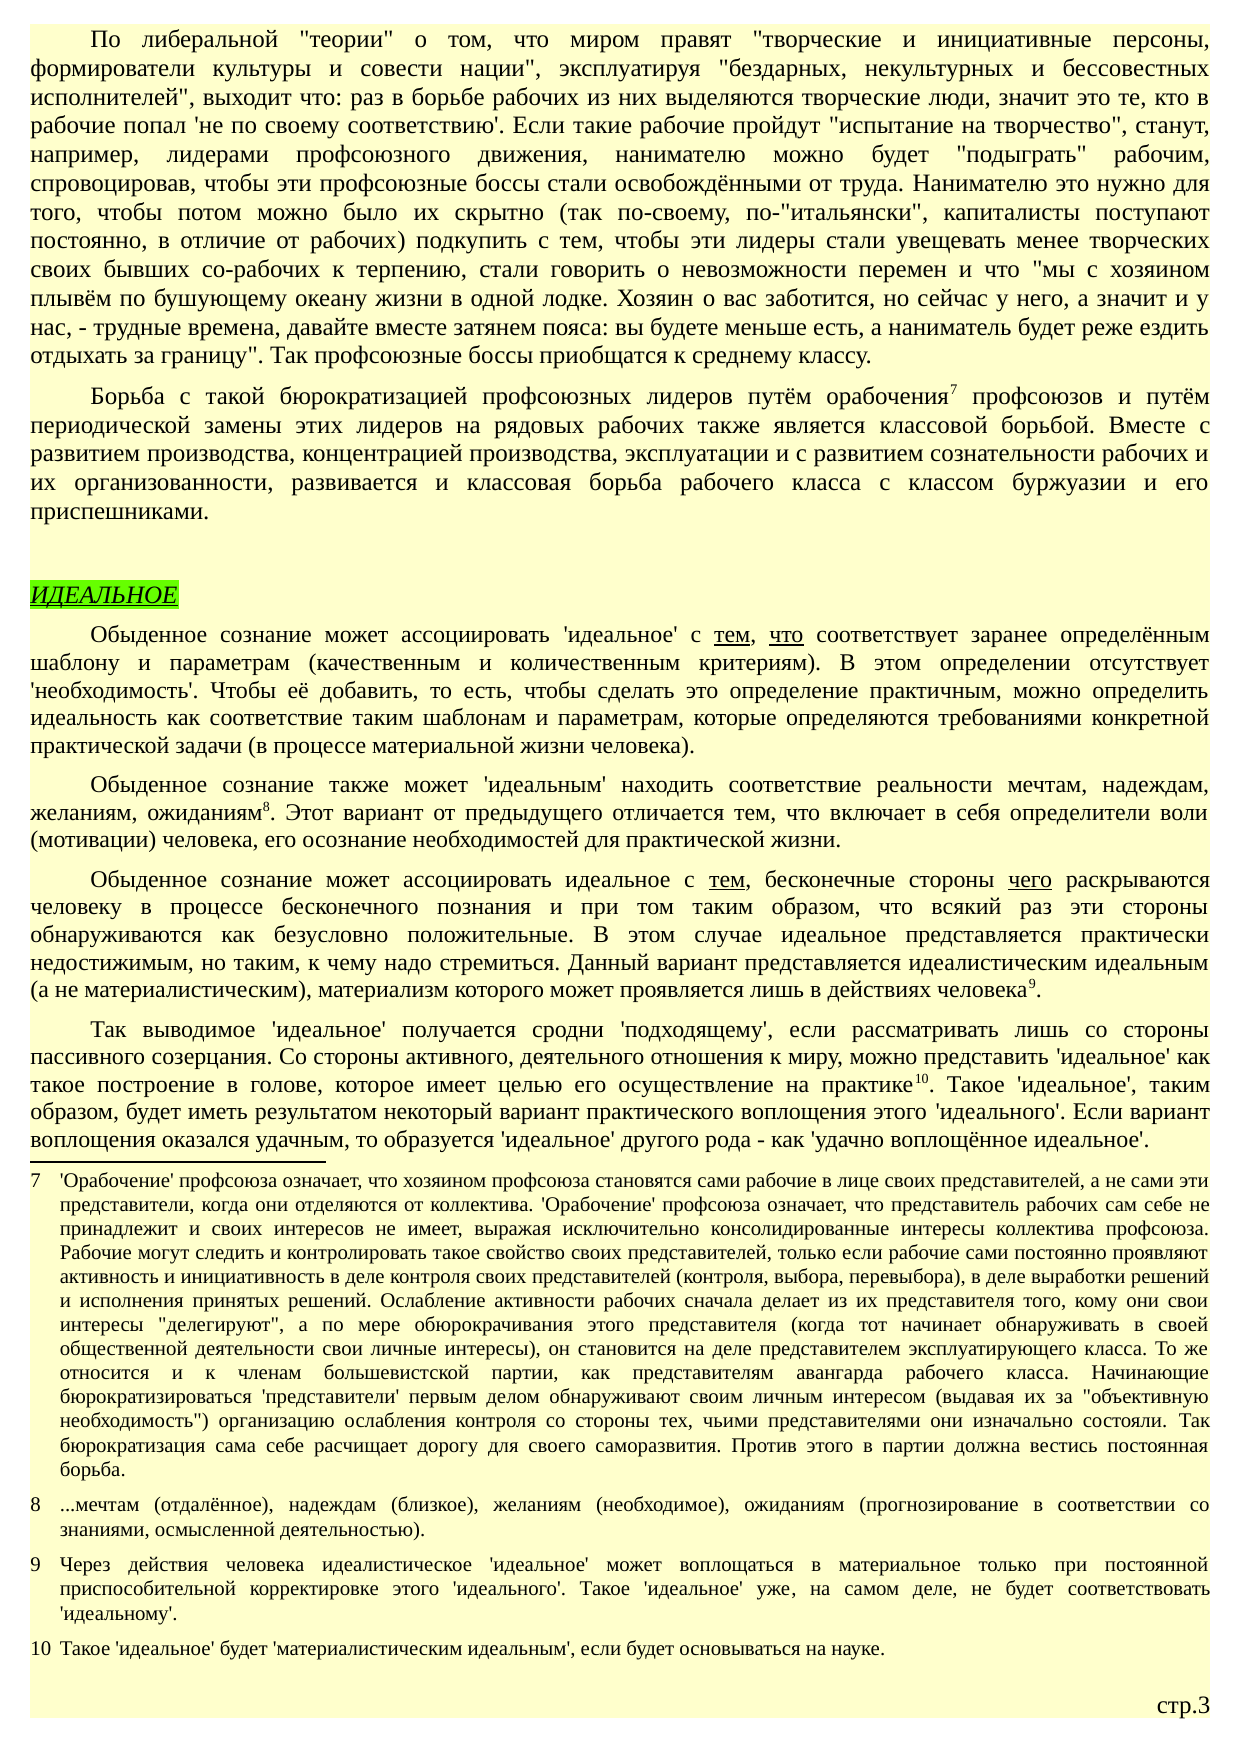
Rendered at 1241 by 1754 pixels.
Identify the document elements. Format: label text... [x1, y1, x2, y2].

text По либеральной "теории" о том, что миром правят "творческие и инициативные персоны, формирователи культуры и совести нации", эксплуатируя "бездарных, некультурных и бессовестных исполнителей", выходит что: раз в борьбе рабочих из них выделяются творческие люди, значит это те, кто в рабочие попал 'не по своему соответствию'. Если такие рабочие пройдут "испытание на творчество", станут, например, лидерами профсоюзного движения, нанимателю можно будет "подыграть" рабочим, спровоцировав, чтобы эти профсоюзные боссы стали освобождёнными от труда. Нанимателю это нужно для того, чтобы потом можно было их скрытно (так по-своему, по-"итальянски", капиталисты поступают постоянно, в отличие от рабочих) подкупить с тем, чтобы эти лидеры стали увещевать менее творческих своих бывших со-рабочих к терпению, стали говорить о невозможности перемен и что "мы с хозяином плывём по бушующему океану жизни в одной лодке. Хозяин о вас заботится, но сейчас у него, а значит и у нас, - трудные времена, давайте вместе затянем пояса: вы будете меньше есть, а наниматель будет реже ездить отдыхать за границу". Так профсоюзные боссы приобщатся к среднему классу. [30, 24, 1210, 369]
text Такое 'идеальное' будет 'материалистическим идеальным', если будет основываться на науке. [30, 1636, 1210, 1660]
text Обыденное сознание может ассоциировать 'идеальное' с тем, что соответствует заранее определённым шаблону и параметрам (качественным и количественным критериям). В этом определении отсутствует 'необходимость'. Чтобы её добавить, то есть, чтобы сделать это определение практичным, можно определить идеальность как соответствие таким шаблонам и параметрам, которые определяются требованиями конкретной практической задачи (в процессе материальной жизни человека). [30, 620, 1210, 758]
text ...мечтам (отдалённое), надеждам (близкое), желаниям (необходимое), ожиданиям (прогнозирование в соответствии со знаниями, осмысленной деятельностью). [30, 1492, 1210, 1541]
text Через действия человека идеалистическое 'идеальное' может воплощаться в материальное только при постоянной приспособительной корректировке этого 'идеального'. Такое 'идеальное' уже, на самом деле, не будет соответствовать 'идеальному'. [30, 1552, 1210, 1624]
text Обыденное сознание также может 'идеальным' находить соответствие реальности мечтам, надеждам, желаниям, ожиданиям. Этот вариант от предыдущего отличается тем, что включает в себя определители воли (мотивации) человека, его осознание необходимостей для практической жизни. [30, 770, 1210, 853]
text ИДЕАЛЬНОЕ [30, 580, 1210, 609]
text Борьба с такой бюрократизацией профсоюзных лидеров путём орабочения профсоюзов и путём периодической замены этих лидеров на рядовых рабочих также является классовой борьбой. Вместе с развитием производства, концентрацией производства, эксплуатации и с развитием сознательности рабочих и их организованности, развивается и классовая борьба рабочего класса с классом буржуазии и его приспешниками. [30, 381, 1210, 525]
text Так выводимое 'идеальное' получается сродни 'подходящему', если рассматривать лишь со стороны пассивного созерцания. Со стороны активного, деятельного отношения к миру, можно представить 'идеальное' как такое построение в голове, которое имеет целью его осуществление на практике. Такое 'идеальное', таким образом, будет иметь результатом некоторый вариант практического воплощения этого 'идеального'. Если вариант воплощения оказался удачным, то образуется 'идеальное' другого рода - как 'удачно воплощённое идеальное'. [30, 1014, 1210, 1153]
text Обыденное сознание может ассоциировать идеальное с тем, бесконечные стороны чего раскрываются человеку в процессе бесконечного познания и при том таким образом, что всякий раз эти стороны обнаруживаются как безусловно положительные. В этом случае идеальное представляется практически недостижимым, но таким, к чему надо стремиться. Данный вариант представляется идеалистическим идеальным (а не материалистическим), материализм которого может проявляется лишь в действиях человека. [30, 865, 1210, 1003]
text 'Орабочение' профсоюза означает, что хозяином профсоюза становятся сами рабочие в лице своих представителей, а не сами эти представители, когда они отделяются от коллектива. 'Орабочение' профсоюза означает, что представитель рабочих сам себе не принадлежит и своих интересов не имеет, выражая исключительно консолидированные интересы коллектива профсоюза. Рабочие могут следить и контролировать такое свойство своих представителей, только если рабочие сами постоянно проявляют активность и инициативность в деле контроля своих представителей (контроля, выбора, перевыбора), в деле выработки решений и исполнения принятых решений. Ослабление активности рабочих сначала делает из их представителя того, кому они свои интересы "делегируют", а по мере обюрокрачивания этого представителя (когда тот начинает обнаруживать в своей общественной деятельности свои личные интересы), он становится на деле представителем эксплуатирующего класса. То же относится и к членам большевистской партии, как представителям авангарда рабочего класса. Начинающие бюрократизироваться 'представители' первым делом обнаруживают своим личным интересом (выдавая их за "объективную необходимость") организацию ослабления контроля со стороны тех, чьими представителями они изначально состояли. Так бюрократизация сама себе расчищает дорогу для своего саморазвития. Против этого в партии должна вестись постоянная борьба. [30, 1168, 1210, 1481]
